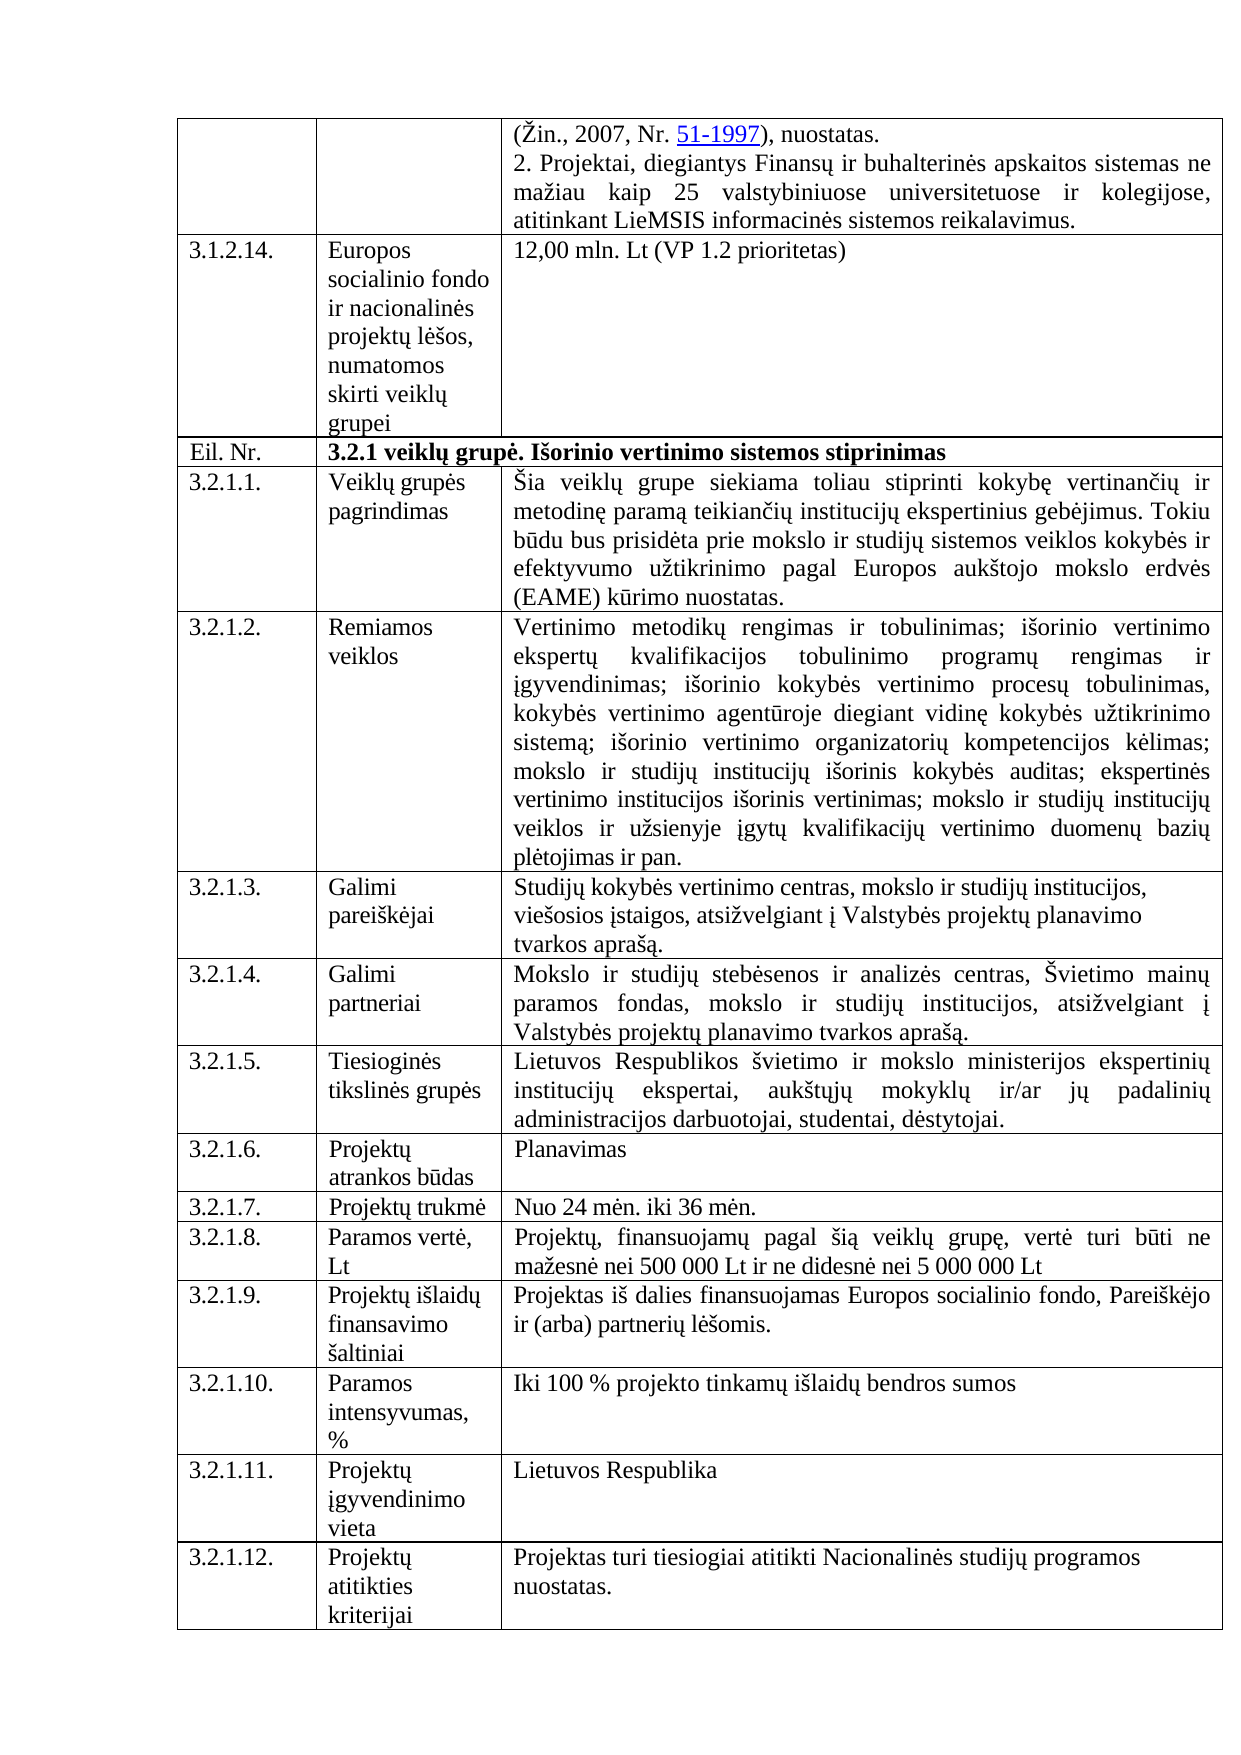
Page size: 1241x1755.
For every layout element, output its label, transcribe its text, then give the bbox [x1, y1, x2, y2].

table_cell Eil. Nr. [178, 438, 316, 466]
table_cell Galimi partneriai [317, 959, 501, 1045]
table_cell Šia veiklų grupe siekiama toliau stiprinti kokybę vertinančių ir metodinę paramą teikiančių institucijų ekspertinius gebėjimus. Tokiu būdu bus prisidėta prie mokslo ir studijų sistemos veiklos kokybės ir efektyvumo užtikrinimo pagal Europos aukštojo mokslo erdvės (EAME) kūrimo nuostatas. [502, 467, 1222, 611]
table_cell 3.2.1 veiklų grupė. Išorinio vertinimo sistemos stiprinimas [317, 438, 1222, 466]
table_cell 3.2.1.8. [178, 1222, 316, 1279]
table_cell Projektų atitikties kriterijai [317, 1543, 501, 1629]
table_cell 3.2.1.7. [178, 1192, 316, 1221]
table_cell [317, 119, 501, 234]
table_cell Planavimas [502, 1134, 1222, 1191]
table_cell Projektų įgyvendinimo vieta [317, 1455, 501, 1541]
table_cell 12,00 mln. Lt (VP 1.2 prioritetas) [502, 235, 1222, 436]
table_cell Lietuvos Respublikos švietimo ir mokslo ministerijos ekspertinių institucijų ekspertai, aukštųjų mokyklų ir/ar jų padalinių administracijos darbuotojai, studentai, dėstytojai. [502, 1046, 1222, 1133]
table_cell Vertinimo metodikų rengimas ir tobulinimas; išorinio vertinimo ekspertų kvalifikacijos tobulinimo programų rengimas ir įgyvendinimas; išorinio kokybės vertinimo procesų tobulinimas, kokybės vertinimo agentūroje diegiant vidinę kokybės užtikrinimo sistemą; išorinio vertinimo organizatorių kompetencijos kėlimas; mokslo ir studijų institucijų išorinis kokybės auditas; ekspertinės vertinimo institucijos išorinis vertinimas; mokslo ir studijų institucijų veiklos ir užsienyje įgytų kvalifikacijų vertinimo duomenų bazių plėtojimas ir pan. [502, 612, 1222, 871]
table_cell Studijų kokybės vertinimo centras, mokslo ir studijų institucijos, viešosios įstaigos, atsižvelgiant į Valstybės projektų planavimo tvarkos aprašą. [502, 872, 1222, 958]
table_cell 3.2.1.2. [178, 612, 316, 871]
table_cell Galimi pareiškėjai [317, 872, 501, 958]
table_cell Paramos intensyvumas, % [317, 1368, 501, 1454]
table_cell [178, 119, 316, 234]
table_cell 3.2.1.11. [178, 1455, 316, 1541]
table_cell Nuo 24 mėn. iki 36 mėn. [502, 1192, 1222, 1221]
table_cell 3.1.2.14. [178, 235, 316, 436]
table_cell 3.2.1.12. [178, 1543, 316, 1629]
table_cell 3.2.1.4. [178, 959, 316, 1045]
table_cell Projektų išlaidų finansavimo šaltiniai [317, 1281, 501, 1367]
table_cell 3.2.1.3. [178, 872, 316, 958]
table_cell Europos socialinio fondo ir nacionalinės projektų lėšos, numatomos skirti veiklų grupei [317, 235, 501, 436]
table_cell Paramos vertė, Lt [317, 1222, 501, 1279]
table_cell (Žin., 2007, Nr. 51-1997), nuostatas. 2. Projektai, diegiantys Finansų ir buhalterinės apskaitos sistemas ne mažiau kaip 25 valstybiniuose universitetuose ir kolegijose, atitinkant LieMSIS informacinės sistemos reikalavimus. [502, 119, 1222, 234]
table_cell Projektų, finansuojamų pagal šią veiklų grupę, vertė turi būti ne mažesnė nei 500 000 Lt ir ne didesnė nei 5 000 000 Lt [502, 1222, 1222, 1279]
table_cell Lietuvos Respublika [502, 1455, 1222, 1541]
table_cell Projektų trukmė [317, 1192, 501, 1221]
table_cell Projektas iš dalies finansuojamas Europos socialinio fondo, Pareiškėjo ir (arba) partnerių lėšomis. [502, 1281, 1222, 1367]
table_cell Mokslo ir studijų stebėsenos ir analizės centras, Švietimo mainų paramos fondas, mokslo ir studijų institucijos, atsižvelgiant į Valstybės projektų planavimo tvarkos aprašą. [502, 959, 1222, 1045]
table_cell Veiklų grupės pagrindimas [317, 467, 501, 611]
table_cell 3.2.1.1. [178, 467, 316, 611]
table_cell Remiamos veiklos [317, 612, 501, 871]
table_cell Projektas turi tiesiogiai atitikti Nacionalinės studijų programos nuostatas. [502, 1543, 1222, 1629]
table_cell 3.2.1.10. [178, 1368, 316, 1454]
table_cell Iki 100 % projekto tinkamų išlaidų bendros sumos [502, 1368, 1222, 1454]
table_cell Projektų atrankos būdas [317, 1134, 501, 1191]
table_cell 3.2.1.9. [178, 1281, 316, 1367]
table_cell 3.2.1.5. [178, 1046, 316, 1133]
table_cell 3.2.1.6. [178, 1134, 316, 1191]
table_cell Tiesioginės tikslinės grupės [317, 1046, 501, 1133]
